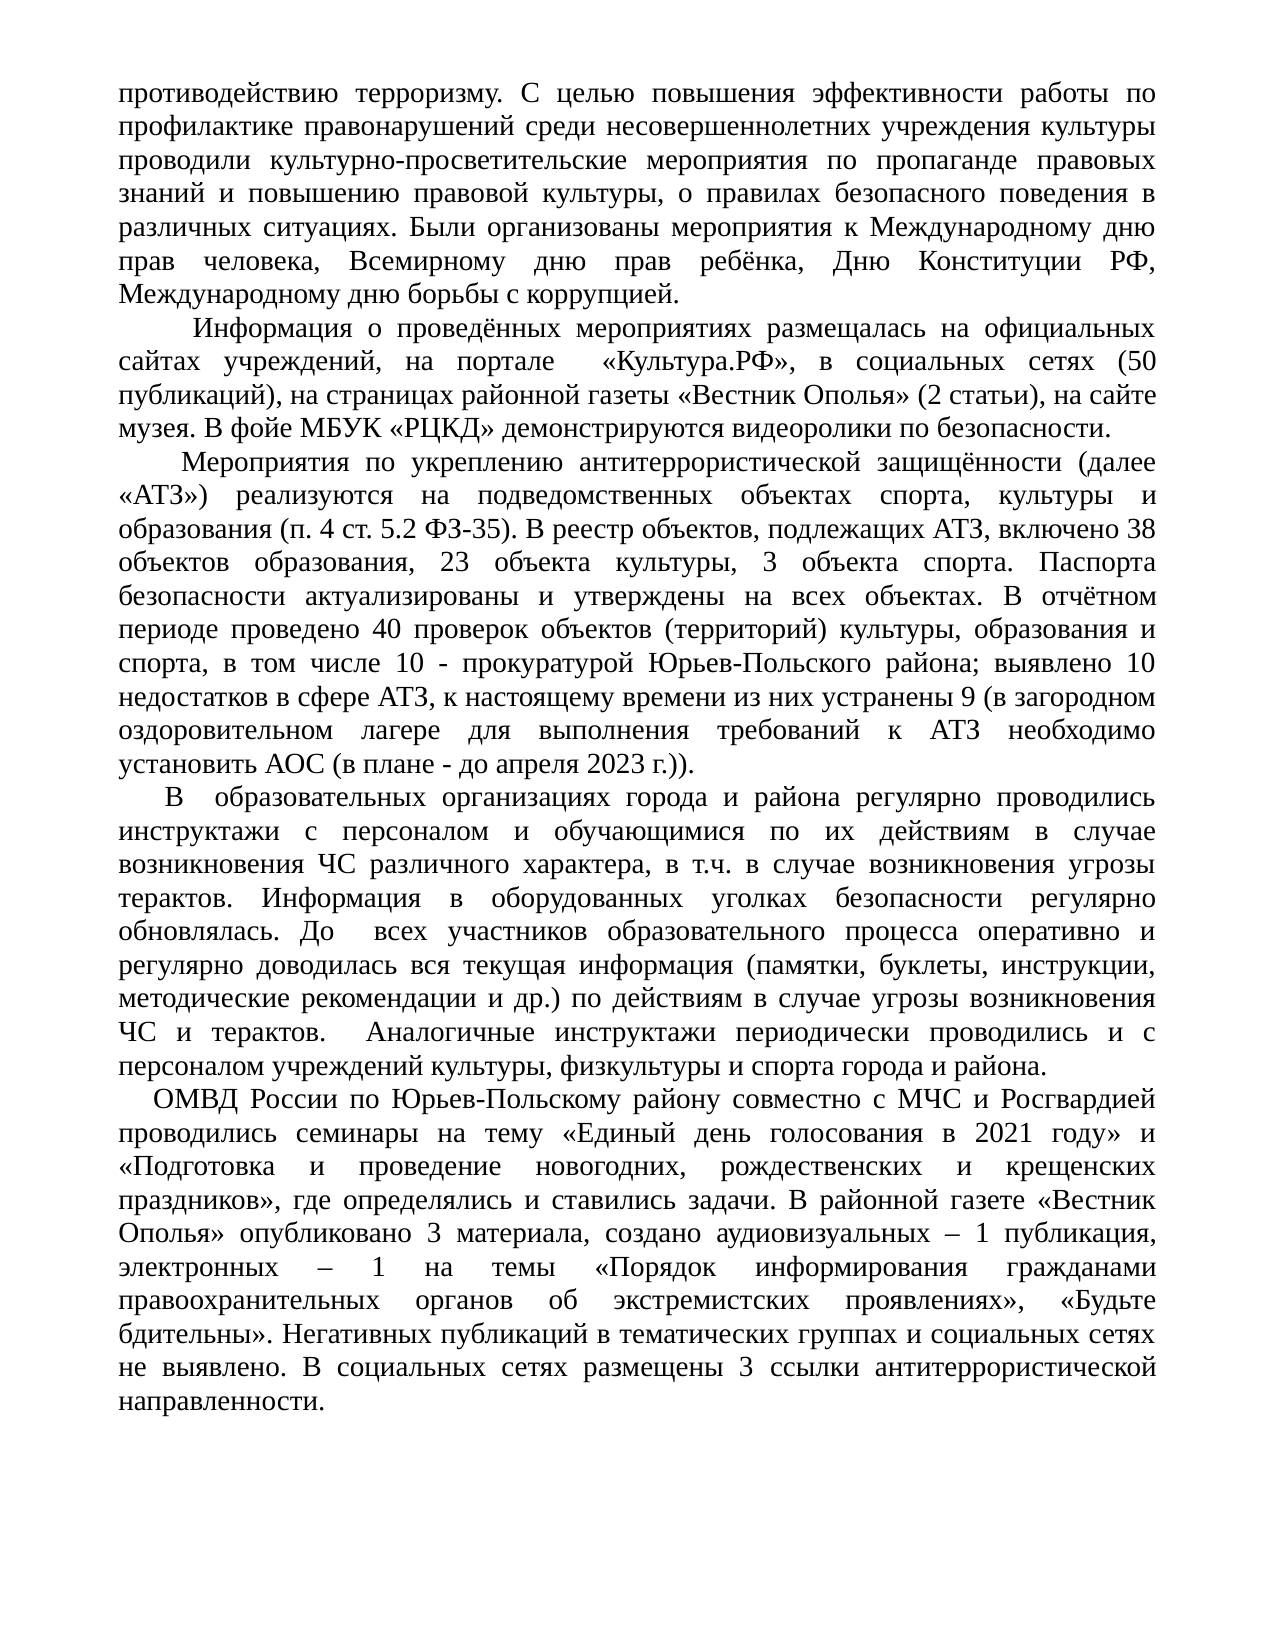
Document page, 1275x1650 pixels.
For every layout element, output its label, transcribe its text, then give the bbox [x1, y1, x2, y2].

text Мероприятия по укреплению антитеррористической защищённости (далее «АТЗ») реализуются на подведомственных объектах спорта, культуры и образования (п. 4 ст. 5.2 ФЗ-35). В реестр объектов, подлежащих АТЗ, включено 38 объектов образования, 23 объекта культуры, 3 объекта спорта. Паспорта безопасности актуализированы и утверждены на всех объектах. В отчётном периоде проведено 40 проверок объектов (территорий) культуры, образования и спорта, в том числе 10 - прокуратурой Юрьев-Польского района; выявлено 10 недостатков в сфере АТЗ, к настоящему времени из них устранены 9 (в загородном оздоровительном лагере для выполнения требований к АТЗ необходимо установить АОС (в плане - до апреля 2023 г.)). [118, 444, 1157, 779]
text Информация о проведённых мероприятиях размещалась на официальных сайтах учреждений, на портале «Культура.РФ», в социальных сетях (50 публикаций), на страницах районной газеты «Вестник Ополья» (2 статьи), на сайте музея. В фойе МБУК «РЦКД» демонстрируются видеоролики по безопасности. [118, 310, 1157, 444]
text В образовательных организациях города и района регулярно проводились инструктажи с персоналом и обучающимися по их действиям в случае возникновения ЧС различного характера, в т.ч. в случае возникновения угрозы терактов. Информация в оборудованных уголках безопасности регулярно обновлялась. До всех участников образовательного процесса оперативно и регулярно доводилась вся текущая информация (памятки, буклеты, инструкции, методические рекомендации и др.) по действиям в случае угрозы возникновения ЧС и терактов. Аналогичные инструктажи периодически проводились и с персоналом учреждений культуры, физкультуры и спорта города и района. [118, 779, 1157, 1081]
text ОМВД России по Юрьев-Польскому району совместно с МЧС и Росгвардией проводились семинары на тему «Единый день голосования в 2021 году» и «Подготовка и проведение новогодних, рождественских и крещенских праздников», где определялись и ставились задачи. В районной газете «Вестник Ополья» опубликовано 3 материала, создано аудиовизуальных – 1 публикация, электронных – 1 на темы «Порядок информирования гражданами правоохранительных органов об экстремистских проявлениях», «Будьте бдительны». Негативных публикаций в тематических группах и социальных сетях не выявлено. В социальных сетях размещены 3 ссылки антитеррористической направленности. [118, 1081, 1157, 1417]
text противодействию терроризму. С целью повышения эффективности работы по профилактике правонарушений среди несовершеннолетних учреждения культуры проводили культурно-просветительские мероприятия по пропаганде правовых знаний и повышению правовой культуры, о правилах безопасного поведения в различных ситуациях. Были организованы мероприятия к Международному дню прав человека, Всемирному дню прав ребёнка, Дню Конституции РФ, Международному дню борьбы с коррупцией. [118, 75, 1157, 310]
